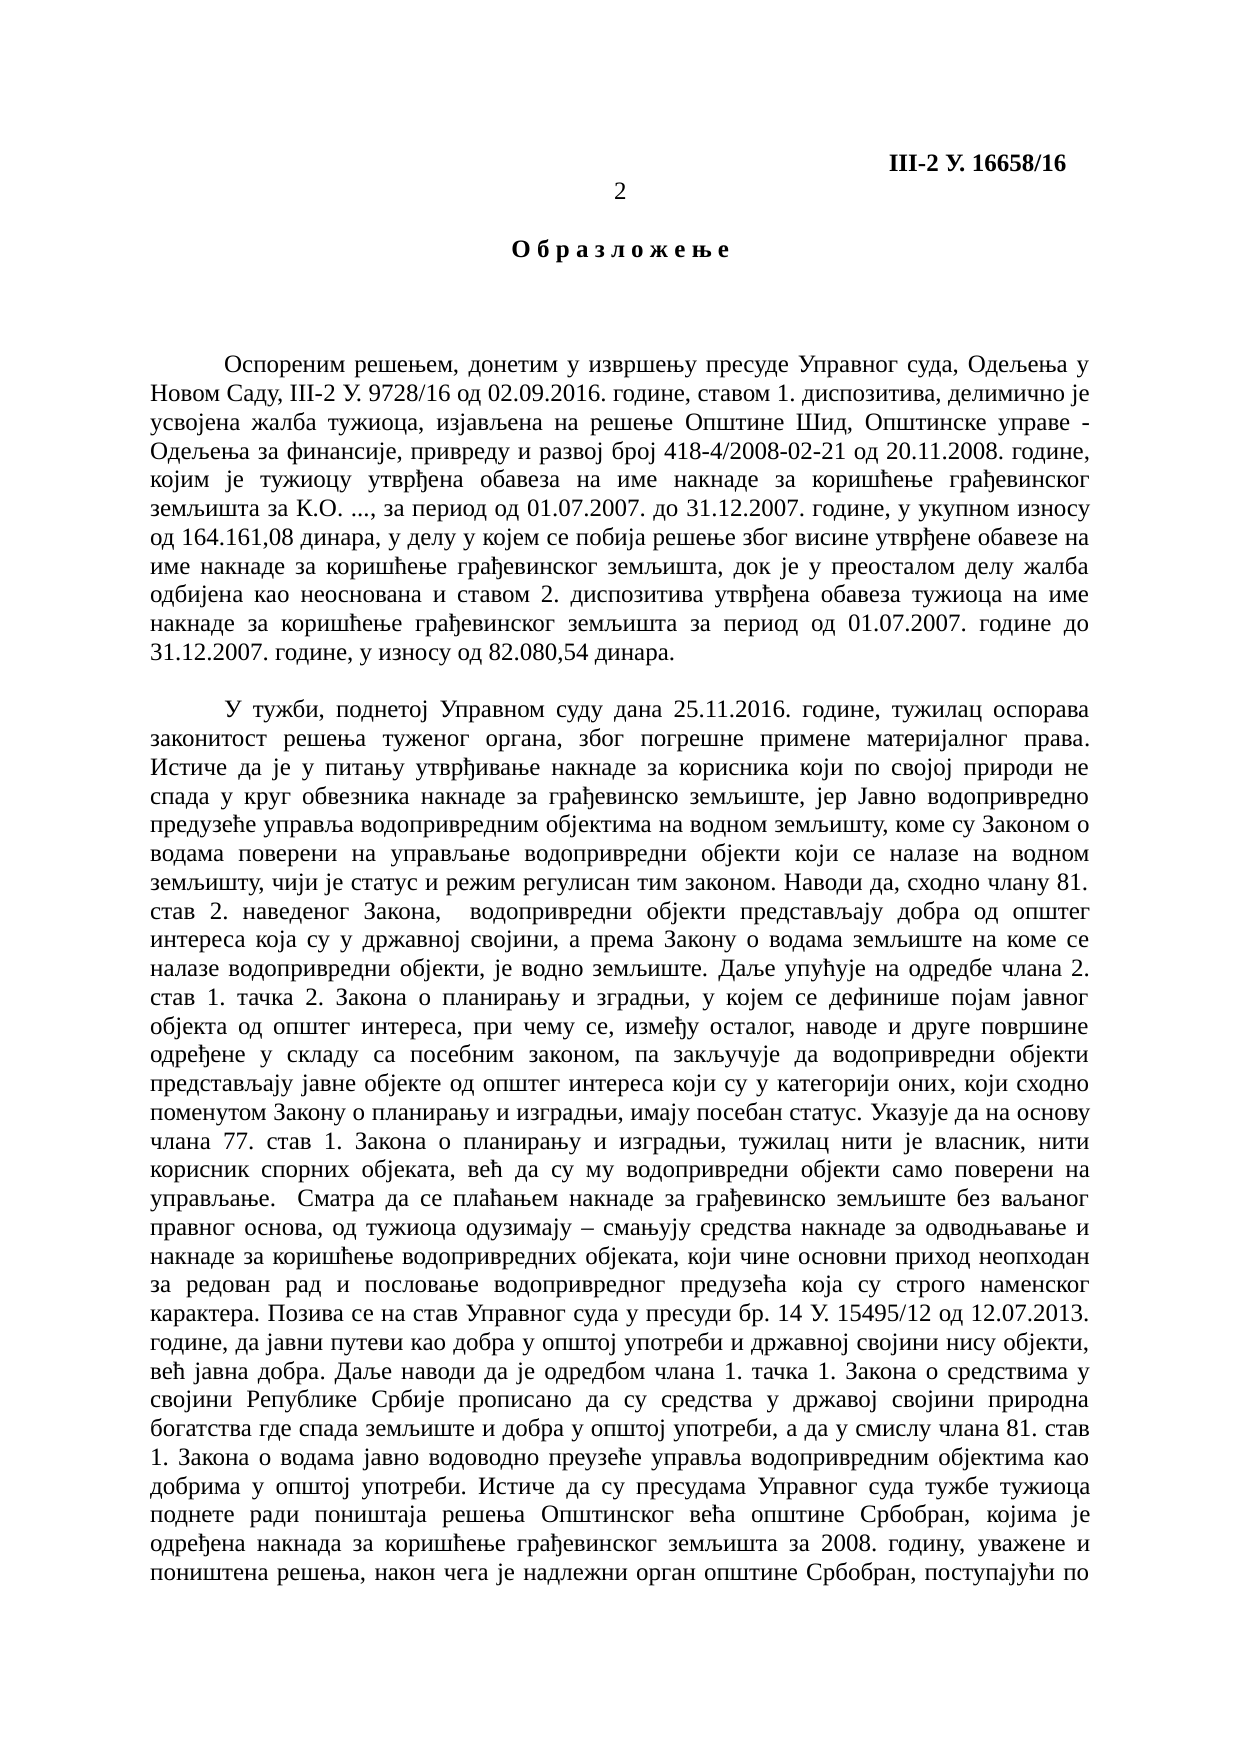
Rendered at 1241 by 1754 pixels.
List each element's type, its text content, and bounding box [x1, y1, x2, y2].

text Оспореним решењем, донетим у извршењу пресуде Управног суда, Одељења у Новом Саду, III-2 У. 9728/16 од 02.09.2016. године, ставом 1. диспозитива, делимично је усвојена жалба тужиоца, изјављена на решење Општине Шид, Општинске управе - Одељења за финансије, привреду и развој број 418-4/2008-02-21 од 20.11.2008. године, којим је тужиоцу утврђена обавеза на име накнаде за коришћење грађевинског земљишта за К.О. ..., за период од 01.07.2007. до 31.12.2007. године, у укупном износу од 164.161,08 динара, у делу у којем се побија решење због висине утврђене обавезе на име накнаде за коришћење грађевинског земљишта, док је у преосталом делу жалба одбијена као неоснована и ставом 2. диспозитива утврђена обавеза тужиоца на име накнаде за коришћење грађевинског земљишта за период од 01.07.2007. године до 31.12.2007. године, у износу од 82.080,54 динара. [150, 349, 1090, 666]
text У тужби, поднетој Управном суду дана 25.11.2016. године, тужилац оспорава законитост решења туженог органа, због погрешне примене материјалног права. Истиче да је у питању утврђивање накнаде за корисника који по својој природи не спада у круг обвезника накнаде за грађевинско земљиште, јер Јавно водопривредно предузеће управља водопривредним објектима на водном земљишту, коме су Законом о водама поверени на управљање водопривредни објекти који се налазе на водном земљишту, чији је статус и режим регулисан тим законом. Наводи да, сходно члану 81. став 2. наведеног Закона, водопривредни објекти представљају добра од општег интереса која су у државној својини, а према Закону о водама земљиште на коме се налазе водопривредни објекти, је водно земљиште. Даље упућује на одредбе члана 2. став 1. тачка 2. Закона о планирању и зградњи, у којем се дефинише појам јавног објекта од општег интереса, при чему се, између осталог, наводе и друге површине одређене у складу са посебним законом, па закључује да водопривредни објекти представљају јавне објекте од општег интереса који су у категорији оних, који сходно поменутом Закону о планирању и изградњи, имају посебан статус. Указује да на основу члана 77. став 1. Закона о планирању и изградњи, тужилац нити је власник, нити корисник спорних објеката, већ да су му водопривредни објекти само поверени на управљање. Сматра да се плаћањем накнаде за грађевинско земљиште без ваљаног правног основа, од тужиоца одузимају – смањују средства накнаде за одводњавање и накнаде за коришћење водопривредних објеката, који чине основни приход неопходан за редован рад и пословање водопривредног предузећа која су строго наменског карактера. Позива се на став Управног суда у пресуди бр. 14 У. 15495/12 од 12.07.2013. године, да јавни путеви као добра у општој употреби и државној својини нису објекти, већ јавна добра. Даље наводи да је одредбом члана 1. тачка 1. Закона о средствима у својини Републике Србије прописано да су средства у државој својини природна богатства где спада земљиште и добра у општој употреби, а да у смислу члана 81. став 1. Закона о водама јавно водоводно преузеће управља водопривредним објектима као добрима у општој употреби. Истиче да су пресудама Управног суда тужбе тужиоца поднете ради поништаја решења Општинског већа општине Србобран, којима је одређена накнада за коришћење грађевинског земљишта за 2008. годину, уважене и поништена решења, након чега је надлежни орган општине Србобран, поступајући по [150, 694, 1090, 1586]
text О б р а з л о ж е њ е [150, 234, 1090, 263]
